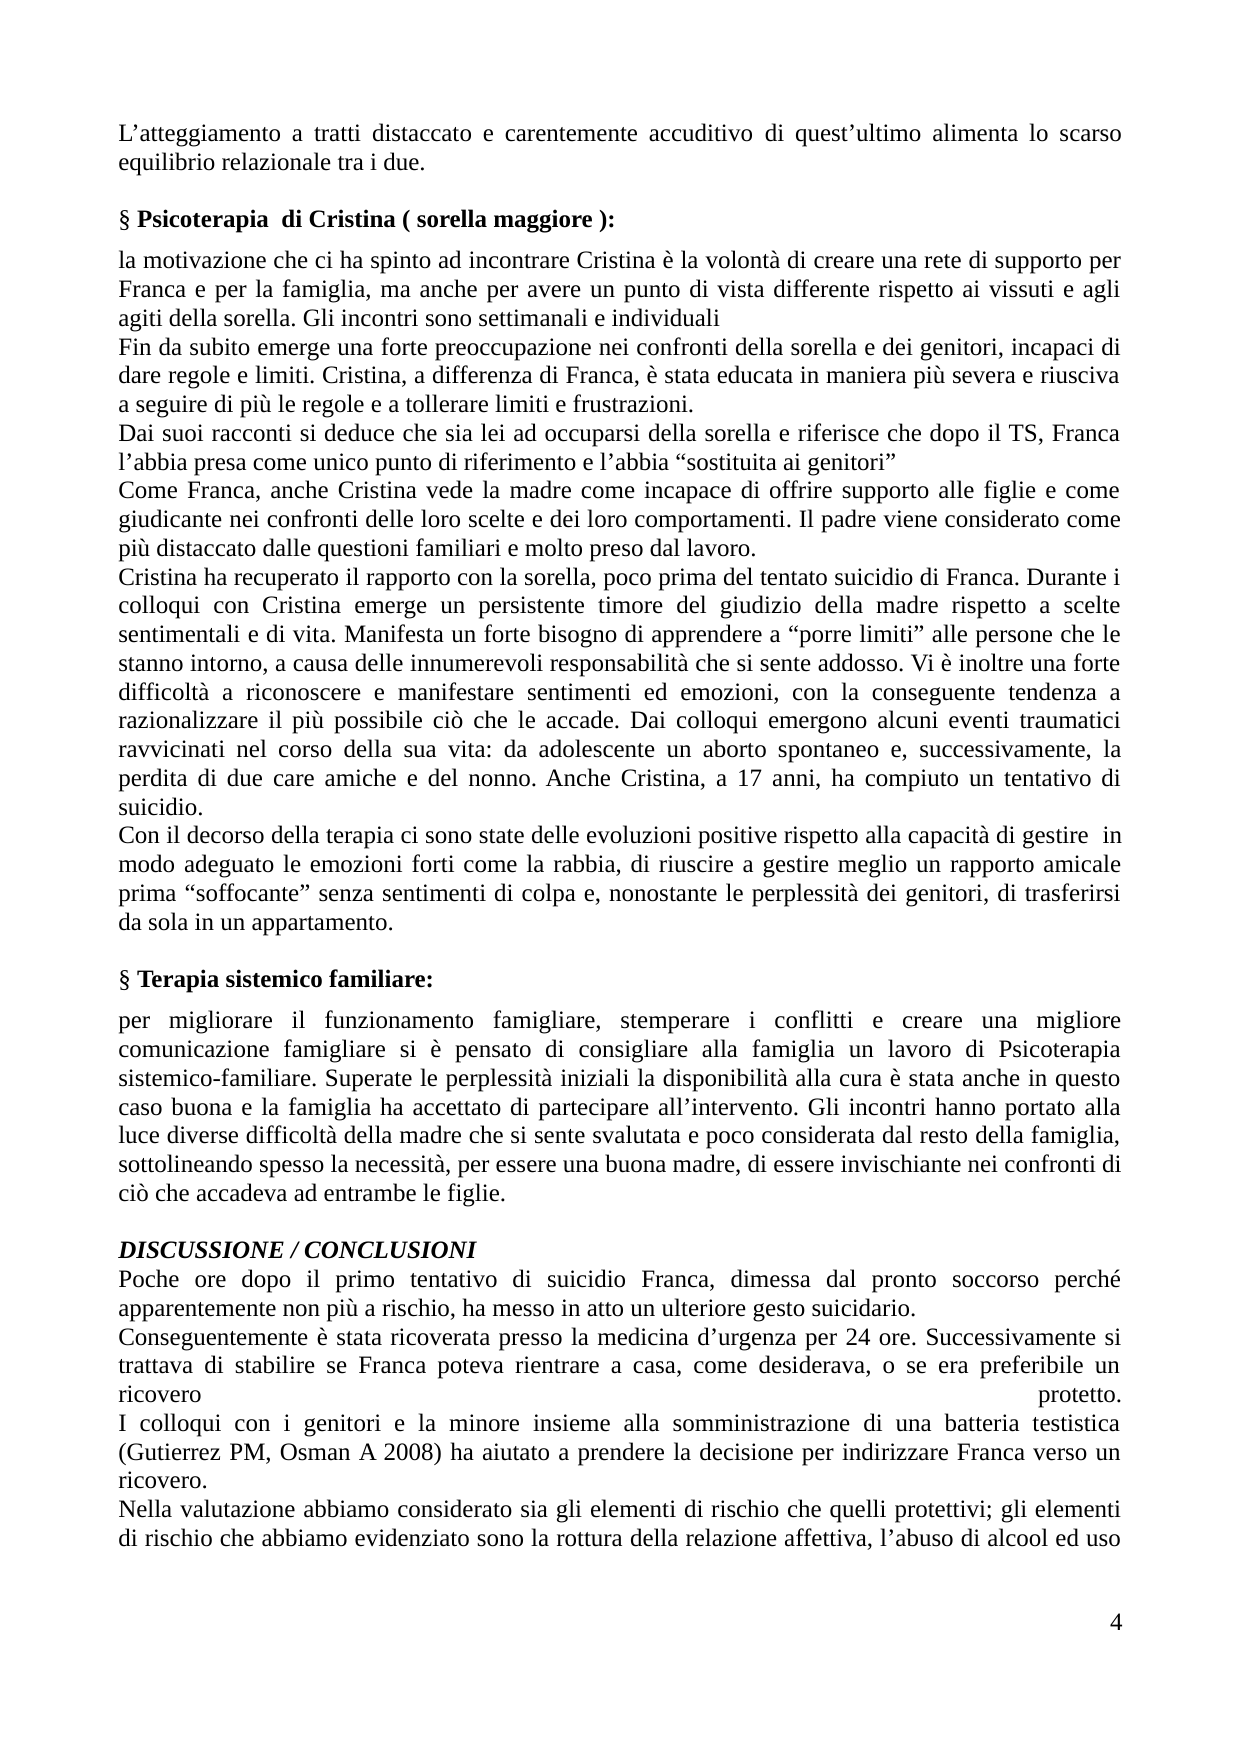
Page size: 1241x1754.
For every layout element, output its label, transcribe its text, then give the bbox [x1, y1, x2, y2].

text L’atteggiamento a tratti distaccato e carentemente accuditivo di quest’ultimo alimenta lo scarso equilibrio relazionale tra i due. [118, 118, 1122, 176]
text Come Franca, anche Cristina vede la madre come incapace di offrire supporto alle figlie e come giudicante nei confronti delle loro scelte e dei loro comportamenti. Il padre viene considerato come più distaccato dalle questioni familiari e molto preso dal lavoro. [118, 476, 1122, 562]
text Conseguentemente è stata ricoverata presso la medicina d’urgenza per 24 ore. Successivamente si trattava di stabilire se Franca poteva rientrare a casa, come desiderava, o se era preferibile un ricovero protetto. I colloqui con i genitori e la minore insieme alla somministrazione di una batteria testistica (Gutierrez PM, Osman A 2008) ha aiutato a prendere la decisione per indirizzare Franca verso un ricovero. [118, 1322, 1122, 1494]
text per migliorare il funzionamento famigliare, stemperare i conflitti e creare una migliore comunicazione famigliare si è pensato di consigliare alla famiglia un lavoro di Psicoterapia sistemico-familiare. Superate le perplessità iniziali la disponibilità alla cura è stata anche in questo caso buona e la famiglia ha accettato di partecipare all’intervento. Gli incontri hanno portato alla luce diverse difficoltà della madre che si sente svalutata e poco considerata dal resto della famiglia, sottolineando spesso la necessità, per essere una buona madre, di essere invischiante nei confronti di ciò che accadeva ad entrambe le figlie. [118, 1006, 1122, 1207]
text § Psicoterapia di Cristina ( sorella maggiore ): [118, 204, 1122, 233]
text Con il decorso della terapia ci sono state delle evoluzioni positive rispetto alla capacità di gestire in modo adeguato le emozioni forti come la rabbia, di riuscire a gestire meglio un rapporto amicale prima “soffocante” senza sentimenti di colpa e, nonostante le perplessità dei genitori, di trasferirsi da sola in un appartamento. [118, 821, 1122, 936]
text Fin da subito emerge una forte preoccupazione nei confronti della sorella e dei genitori, incapaci di dare regole e limiti. Cristina, a differenza di Franca, è stata educata in maniera più severa e riusciva a seguire di più le regole e a tollerare limiti e frustrazioni. [118, 332, 1122, 418]
text Poche ore dopo il primo tentativo di suicidio Franca, dimessa dal pronto soccorso perché apparentemente non più a rischio, ha messo in atto un ulteriore gesto suicidario. [118, 1264, 1122, 1322]
text DISCUSSIONE / CONCLUSIONI [118, 1236, 1122, 1264]
text § Terapia sistemico familiare: [118, 964, 1122, 993]
text Nella valutazione abbiamo considerato sia gli elementi di rischio che quelli protettivi; gli elementi di rischio che abbiamo evidenziato sono la rottura della relazione affettiva, l’abuso di alcool ed uso [118, 1494, 1122, 1552]
text la motivazione che ci ha spinto ad incontrare Cristina è la volontà di creare una rete di supporto per Franca e per la famiglia, ma anche per avere un punto di vista differente rispetto ai vissuti e agli agiti della sorella. Gli incontri sono settimanali e individuali [118, 246, 1122, 332]
text Cristina ha recuperato il rapporto con la sorella, poco prima del tentato suicidio di Franca. Durante i colloqui con Cristina emerge un persistente timore del giudizio della madre rispetto a scelte sentimentali e di vita. Manifesta un forte bisogno di apprendere a “porre limiti” alle persone che le stanno intorno, a causa delle innumerevoli responsabilità che si sente addosso. Vi è inoltre una forte difficoltà a riconoscere e manifestare sentimenti ed emozioni, con la conseguente tendenza a razionalizzare il più possibile ciò che le accade. Dai colloqui emergono alcuni eventi traumatici ravvicinati nel corso della sua vita: da adolescente un aborto spontaneo e, successivamente, la perdita di due care amiche e del nonno. Anche Cristina, a 17 anni, ha compiuto un tentativo di suicidio. [118, 562, 1122, 821]
text Dai suoi racconti si deduce che sia lei ad occuparsi della sorella e riferisce che dopo il TS, Franca l’abbia presa come unico punto di riferimento e l’abbia “sostituita ai genitori” [118, 418, 1122, 476]
